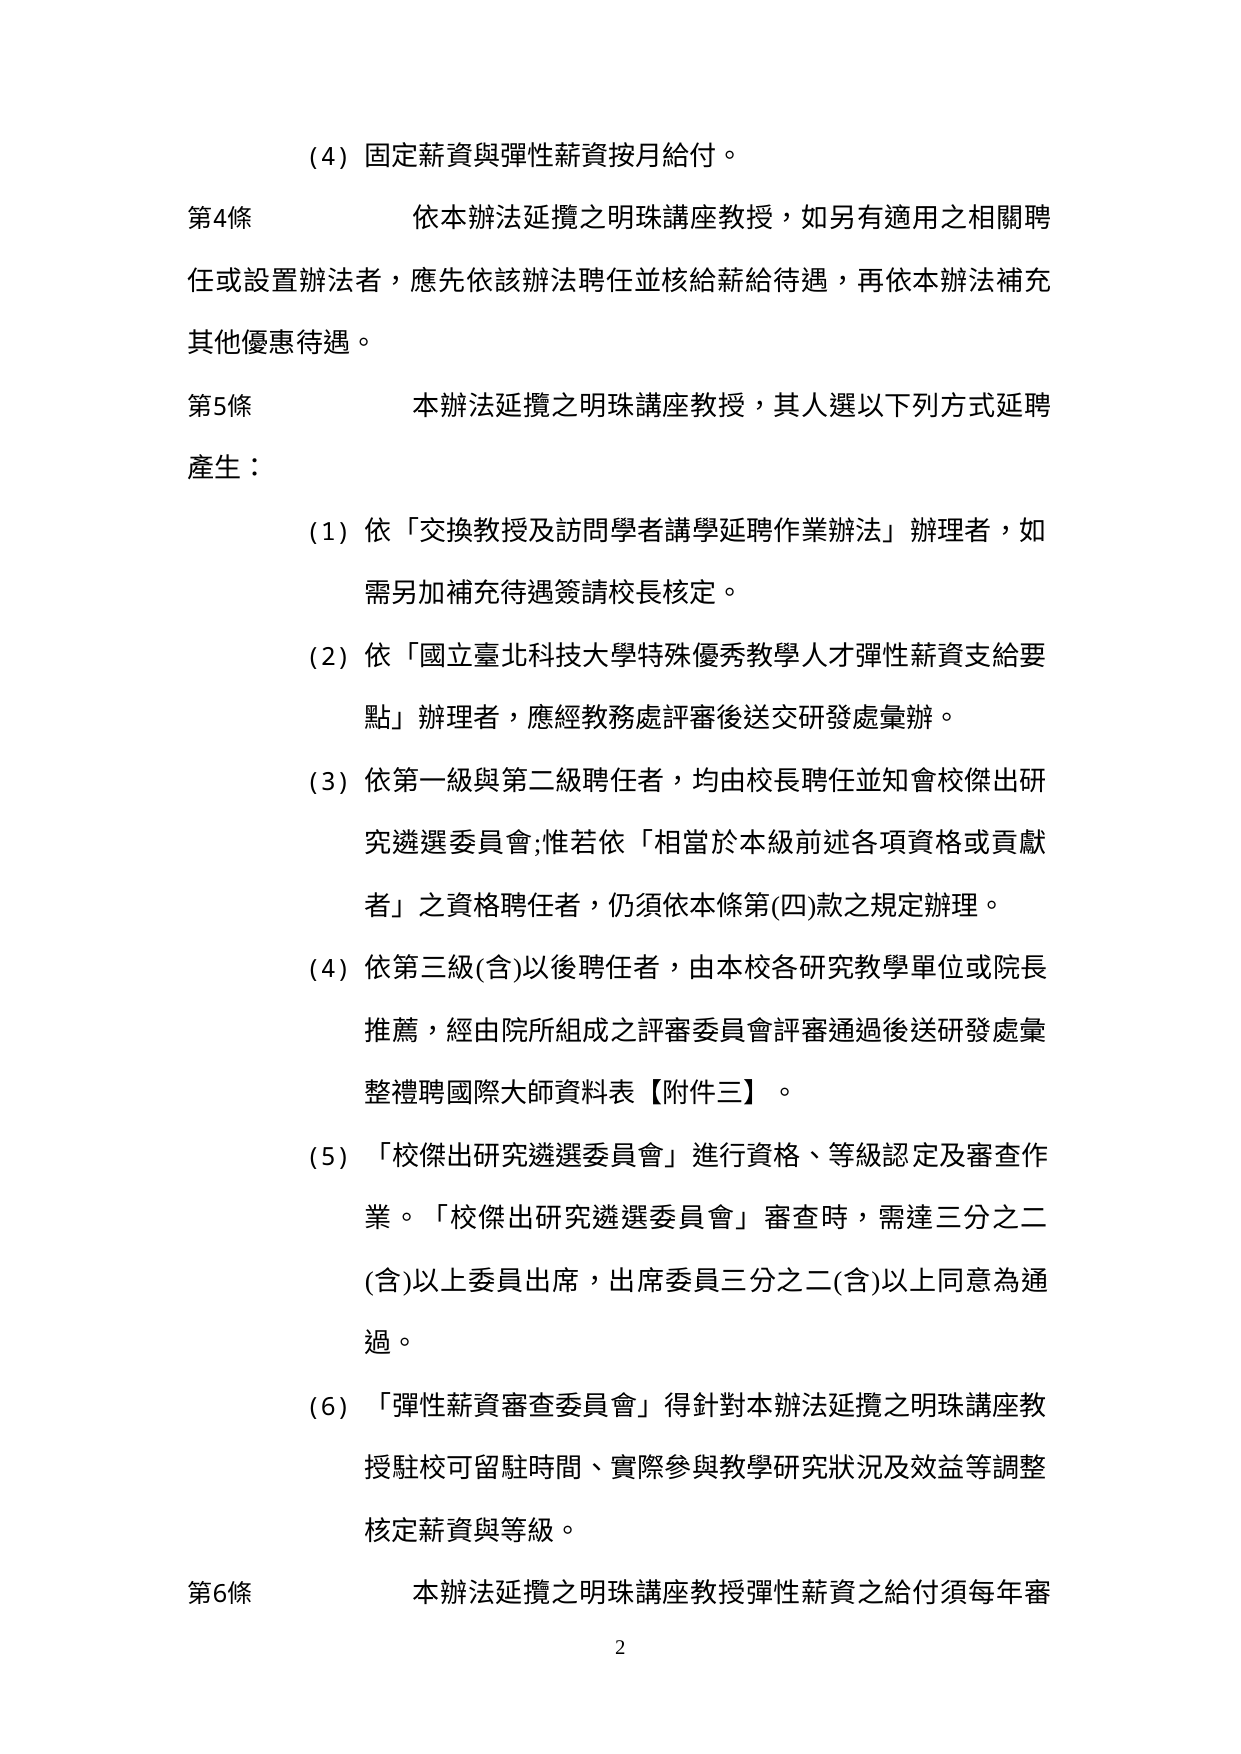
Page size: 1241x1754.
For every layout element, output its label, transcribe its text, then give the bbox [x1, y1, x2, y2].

list 「校傑出研究遴選委員會」進行資格、等級認定及審查作業。「校傑出研究遴選委員會」審查時，需達三分之二(含)以上委員出席，出席委員三分之二(含)以上同意為通過。 [306, 1112, 1048, 1362]
list 依第三級(含)以後聘任者，由本校各研究教學單位或院長推薦，經由院所組成之評審委員會評審通過後送研發處彙整禮聘國際大師資料表【附件三】。 [306, 924, 1048, 1112]
list 依「國立臺北科技大學特殊優秀教學人才彈性薪資支給要點」辦理者，應經教務處評審後送交研發處彙辦。 [306, 612, 1048, 737]
list 「彈性薪資審查委員會」得針對本辦法延攬之明珠講座教授駐校可留駐時間、實際參與教學研究狀況及效益等調整核定薪資與等級。 [306, 1362, 1048, 1549]
list 固定薪資與彈性薪資按月給付。 [306, 112, 1048, 174]
list 本辦法延攬之明珠講座教授彈性薪資之給付須每年審核一次，至多以五年為原則。各系所院若有特殊需求者，經專簽核可後，本辦法延攬之明珠講座教授彈性薪資之給付年限與補助額度得酌予放寬。 [187, 1549, 1053, 1612]
list 依本辦法延攬之明珠講座教授，如另有適用之相關聘任或設置辦法者，應先依該辦法聘任並核給薪給待遇，再依本辦法補充其他優惠待遇。 [187, 174, 1053, 362]
list 本辦法延攬之明珠講座教授，其人選以下列方式延聘產生： [187, 362, 1053, 487]
list 依第一級與第二級聘任者，均由校長聘任並知會校傑出研究遴選委員會;惟若依「相當於本級前述各項資格或貢獻者」之資格聘任者，仍須依本條第(四)款之規定辦理。 [306, 737, 1048, 924]
list 依「交換教授及訪問學者講學延聘作業辦法」辦理者，如需另加補充待遇簽請校長核定。 [306, 487, 1048, 612]
